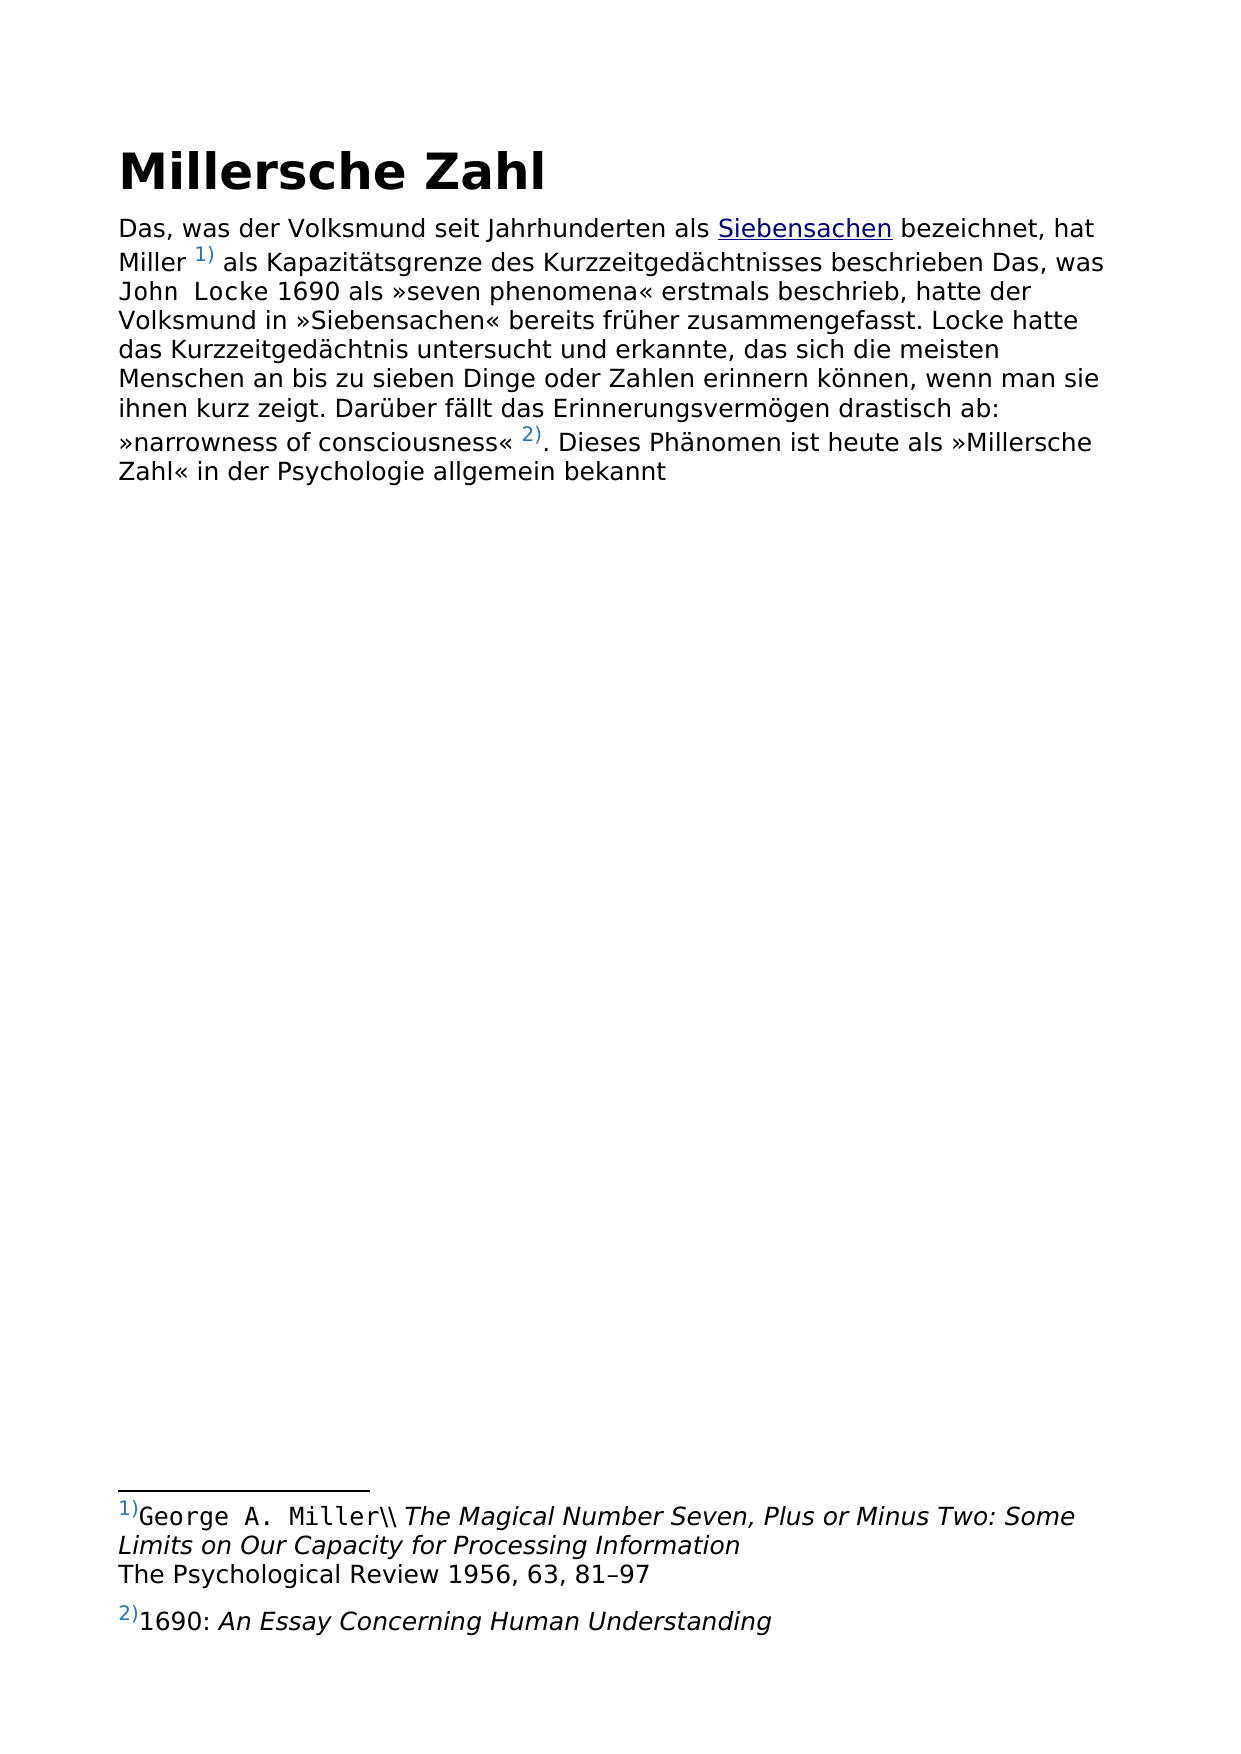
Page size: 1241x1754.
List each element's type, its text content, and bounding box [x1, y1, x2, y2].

subtitle Millersche Zahl [118, 143, 1122, 201]
text Das, was der Volksmund seit Jahrhunderten als Siebensachen bezeichnet, hat Miller als Kapazitätsgrenze des Kurzzeitgedächtnisses beschrieben Das, was John Locke 1690 als »seven phenomena« erstmals beschrieb, hatte der Volksmund in »Siebensachen« bereits früher zusammengefasst. Locke hatte das Kurzzeitgedächtnis untersucht und erkannte, das sich die meisten Menschen an bis zu sieben Dinge oder Zahlen erinnern können, wenn man sie ihnen kurz zeigt. Darüber fällt das Erinnerungsvermögen drastisch ab: »narrowness of consciousness« . Dieses Phänomen ist heute als »Millersche Zahl« in der Psychologie allgemein bekannt [118, 214, 1122, 486]
text George A. Miller\\ The Magical Number Seven, Plus or Minus Two: Some Limits on Our Capacity for Processing Information The Psychological Review 1956, 63, 81–97 [118, 1497, 1122, 1589]
text 1690: An Essay Concerning Human Understanding [118, 1602, 1122, 1636]
